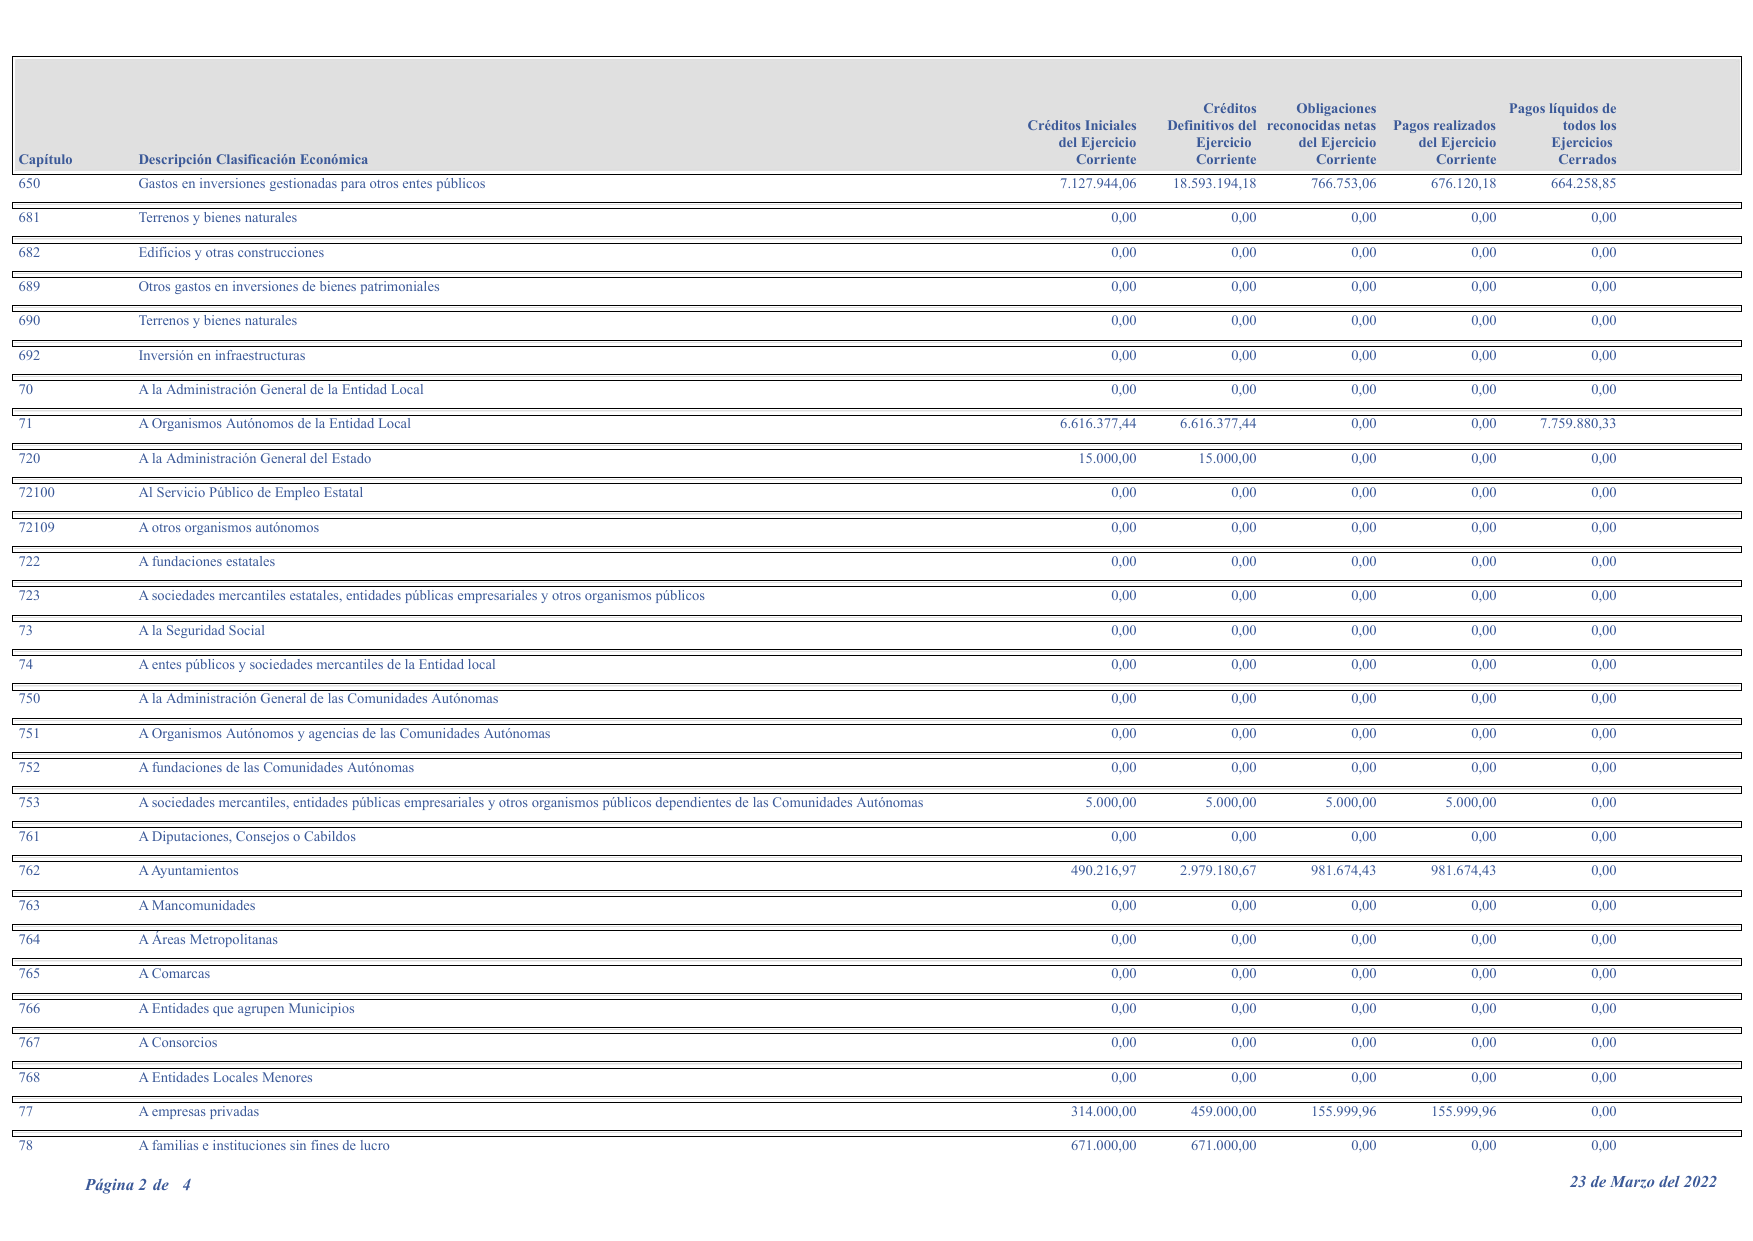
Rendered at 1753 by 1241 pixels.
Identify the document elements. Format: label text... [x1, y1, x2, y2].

text 6 [18, 175, 26, 191]
text 0,00 [1591, 313, 1638, 329]
text 0,00 [1111, 313, 1158, 329]
text 51 [26, 725, 62, 741]
picture [13, 719, 1741, 724]
text 2109 [26, 519, 77, 535]
text 50 [26, 175, 62, 191]
text 6 [18, 278, 26, 294]
text 0,00 [1471, 588, 1518, 604]
text 0,00 [1111, 1035, 1158, 1051]
picture [13, 1097, 1741, 1102]
text 7 [18, 691, 26, 707]
text 0,00 [1111, 553, 1158, 569]
text 0,00 [1111, 519, 1158, 535]
text 7 [18, 553, 26, 569]
text 7 [18, 966, 26, 982]
text 0,00 [1591, 450, 1638, 466]
text 0,00 [1231, 966, 1278, 982]
text 155.999,96 [1311, 1103, 1398, 1119]
text 0,00 [1111, 657, 1158, 673]
text 7 [18, 519, 26, 535]
text del Ejercicio [1058, 134, 1158, 151]
text 82 [26, 244, 62, 260]
text 7 [18, 450, 26, 466]
text Corriente [1076, 151, 1158, 167]
text 0,00 [1351, 244, 1398, 260]
text 981.674,43 [1311, 863, 1398, 879]
text 63 [26, 897, 62, 913]
text Edificios y otras construcciones [138, 244, 349, 260]
text 0,00 [1231, 244, 1278, 260]
text 6 [18, 244, 26, 260]
text 0,00 [1591, 760, 1638, 776]
text 0,00 [1591, 1138, 1638, 1154]
text 23 [26, 588, 77, 604]
text 0,00 [1351, 897, 1398, 913]
text del Ejercicio [1418, 134, 1518, 151]
text 0,00 [1471, 1035, 1518, 1051]
text Créditos [1203, 101, 1278, 117]
text 90 [26, 313, 62, 329]
text 62 [26, 863, 62, 879]
text 0,00 [1471, 278, 1518, 294]
text 0,00 [1591, 1000, 1638, 1016]
text 0,00 [1471, 450, 1518, 466]
text 0,00 [1471, 966, 1518, 982]
text 7 [18, 485, 26, 501]
text 0,00 [1111, 1069, 1158, 1085]
text 2100 [26, 485, 77, 501]
text 0,00 [1471, 485, 1518, 501]
text 20 [26, 450, 77, 466]
picture [13, 375, 1741, 380]
text 23 de Marzo del 2022 [1569, 1173, 1742, 1191]
text A empresas privadas [138, 1103, 282, 1119]
text A familias e instituciones sin fines de lucro [138, 1138, 416, 1154]
text 0,00 [1471, 519, 1518, 535]
text 0,00 [1591, 1035, 1638, 1051]
text A Entidades Locales Menores [138, 1069, 339, 1085]
picture [13, 684, 1741, 690]
text 0,00 [1591, 828, 1638, 844]
text 7 [26, 1103, 62, 1119]
text 0,00 [1231, 725, 1278, 741]
text 0,00 [1591, 725, 1638, 741]
text 155.999,96 [1431, 1103, 1518, 1119]
picture [13, 512, 1741, 518]
text 15.000,00 [1078, 450, 1158, 466]
text 0,00 [1591, 553, 1638, 569]
text 0,00 [1231, 278, 1278, 294]
text Ejercicios [1551, 134, 1638, 151]
text 0,00 [1471, 1069, 1518, 1085]
picture [13, 478, 1741, 483]
picture [13, 272, 1741, 277]
text 0,00 [1471, 553, 1518, 569]
text 0,00 [1471, 1000, 1518, 1016]
text A Comarcas [138, 966, 233, 982]
picture [13, 616, 1741, 621]
text 671.000,00 [1071, 1138, 1158, 1154]
text 0,00 [1111, 760, 1158, 776]
text A Ayuntamientos [138, 863, 949, 879]
picture [13, 753, 1741, 758]
text 0,00 [1591, 1069, 1638, 1085]
picture [13, 57, 1741, 174]
text 0,00 [1111, 828, 1158, 844]
text A Mancomunidades [138, 897, 278, 913]
text 314.000,00 [1071, 1103, 1158, 1119]
text 65 [26, 966, 62, 982]
text 0,00 [1471, 1138, 1518, 1154]
text 671.000,00 [1191, 1138, 1278, 1154]
text 0,00 [1351, 485, 1398, 501]
text Terrenos y bienes naturales [138, 210, 322, 226]
text Créditos Iniciales [1027, 118, 1158, 134]
picture [13, 1131, 1741, 1136]
text 0,00 [1231, 1000, 1278, 1016]
text 0,00 [1351, 519, 1398, 535]
text 0,00 [1351, 1035, 1398, 1051]
text 0,00 [1591, 622, 1638, 638]
text 664.258,85 [1551, 175, 1638, 191]
text 2.979.180,67 [1180, 863, 1278, 879]
picture [13, 925, 1741, 930]
text 0,00 [1351, 313, 1398, 329]
text 0,00 [1471, 932, 1518, 948]
text 0,00 [1471, 657, 1518, 673]
text 0,00 [1471, 691, 1518, 707]
text 0,00 [1111, 244, 1158, 260]
text 0,00 [1231, 313, 1278, 329]
text 0,00 [1591, 1103, 1638, 1119]
text 5.000,00 [1325, 794, 1398, 810]
text Ejercicio [1196, 134, 1278, 151]
text 0,00 [1351, 966, 1398, 982]
text 6 [18, 347, 26, 363]
text 3 [26, 622, 77, 638]
text A sociedades mercantiles, entidades públicas empresariales y otros organismos públicos dependientes de las Comunidades Autónomas [138, 794, 949, 810]
picture [13, 1062, 1741, 1068]
text 0,00 [1591, 485, 1638, 501]
text 7 [18, 863, 26, 879]
text 0,00 [1111, 932, 1158, 948]
text 0,00 [1351, 278, 1398, 294]
text A Organismos Autónomos y agencias de las Comunidades Autónomas [138, 725, 949, 741]
text A la Seguridad Social [138, 622, 731, 638]
picture [13, 203, 1741, 208]
text 92 [26, 347, 62, 363]
text 6.616.377,44 [1060, 416, 1158, 432]
text 7 [18, 1035, 26, 1051]
text 0,00 [1471, 210, 1518, 226]
text 0,00 [1471, 382, 1518, 398]
text 7 [18, 382, 26, 398]
text 64 [26, 932, 62, 948]
text 0,00 [1231, 347, 1278, 363]
text 0,00 [1111, 278, 1158, 294]
text 0 [26, 382, 62, 398]
text 0,00 [1351, 622, 1398, 638]
text A Áreas Metropolitanas [138, 932, 300, 948]
text 0,00 [1471, 725, 1518, 741]
text 0,00 [1231, 588, 1278, 604]
text 0,00 [1231, 828, 1278, 844]
text 7 [18, 932, 26, 948]
text Definitivos del reconocidas netas Pagos realizados [1167, 118, 1521, 134]
text 0,00 [1351, 760, 1398, 776]
text 0,00 [1111, 210, 1158, 226]
text 0,00 [1111, 622, 1158, 638]
text Cerrados [1558, 151, 1638, 167]
text Corriente [1196, 151, 1278, 167]
text A Organismos Autónomos de la Entidad Local [138, 416, 450, 432]
text del Ejercicio [1298, 134, 1398, 151]
text 7 [18, 1069, 26, 1085]
picture [13, 237, 1741, 243]
text 50 [26, 691, 62, 707]
text 0,00 [1231, 932, 1278, 948]
picture [13, 959, 1741, 965]
text 7 [18, 897, 26, 913]
picture [13, 1028, 1741, 1033]
text todos los [1563, 118, 1638, 134]
text 0,00 [1471, 347, 1518, 363]
text 67 [26, 1035, 62, 1051]
text 0,00 [1591, 897, 1638, 913]
text 459.000,00 [1191, 1103, 1278, 1119]
text 0,00 [1351, 1069, 1398, 1085]
text 7 [18, 657, 26, 673]
text 7 [18, 725, 26, 741]
text A la Administración General de la Entidad Local [138, 382, 450, 398]
text 0,00 [1231, 519, 1278, 535]
text 81 [26, 210, 62, 226]
text 7 [18, 416, 26, 432]
text 0,00 [1231, 657, 1278, 673]
text 0,00 [1351, 588, 1398, 604]
text 0,00 [1591, 278, 1638, 294]
text 0,00 [1111, 725, 1158, 741]
text 676.120,18 [1431, 175, 1518, 191]
text Corriente [1436, 151, 1518, 167]
text 0,00 [1591, 519, 1638, 535]
text 53 [26, 794, 62, 810]
text 7 [18, 622, 26, 638]
text 5.000,00 [1205, 794, 1278, 810]
text Terrenos y bienes naturales [138, 313, 465, 329]
picture [13, 822, 1741, 827]
text Al Servicio Público de Empleo Estatal [138, 485, 450, 501]
text 22 [26, 553, 77, 569]
text 7 [18, 588, 26, 604]
text 766.753,06 [1311, 175, 1398, 191]
picture [13, 306, 1741, 311]
text 0,00 [1351, 932, 1398, 948]
text 15.000,00 [1198, 450, 1278, 466]
text Página 2 de [85, 1176, 182, 1194]
text 89 [26, 278, 62, 294]
text 0,00 [1111, 691, 1158, 707]
text 18.593.194,18 [1173, 175, 1278, 191]
text Capítulo [18, 151, 94, 167]
text Gastos en inversiones gestionadas para otros entes públicos [138, 175, 510, 191]
text A fundaciones estatales [138, 553, 298, 569]
picture [13, 787, 1741, 793]
text 0,00 [1471, 760, 1518, 776]
text 5.000,00 [1085, 794, 1158, 810]
picture [13, 547, 1741, 552]
text A la Administración General de las Comunidades Autónomas [138, 691, 949, 707]
text 7 [18, 794, 26, 810]
text 0,00 [1231, 1069, 1278, 1085]
text A Consorcios [138, 1035, 240, 1051]
text 6.616.377,44 [1180, 416, 1278, 432]
text 0,00 [1471, 897, 1518, 913]
text 0,00 [1351, 450, 1398, 466]
text 0,00 [1231, 897, 1278, 913]
text 0,00 [1591, 347, 1638, 363]
text 0,00 [1591, 244, 1638, 260]
text 0,00 [1111, 485, 1158, 501]
text 7.759.880,33 [1540, 416, 1638, 432]
text 0,00 [1591, 691, 1638, 707]
text 0,00 [1471, 622, 1518, 638]
picture [13, 341, 1741, 346]
text 0,00 [1231, 691, 1278, 707]
text 7 [18, 1000, 26, 1016]
text 0,00 [1351, 210, 1398, 226]
text A entes públicos y sociedades mercantiles de la Entidad local [138, 657, 949, 673]
text 0,00 [1351, 1138, 1398, 1154]
picture [13, 650, 1741, 655]
text 4 [182, 1176, 216, 1194]
text 0,00 [1231, 622, 1278, 638]
text 0,00 [1591, 588, 1638, 604]
text 0,00 [1471, 828, 1518, 844]
text 5.000,00 [1445, 794, 1518, 810]
text 0,00 [1351, 553, 1398, 569]
text 0,00 [1351, 1000, 1398, 1016]
text 0,00 [1111, 966, 1158, 982]
text 8 [26, 1138, 55, 1154]
text 7 [18, 1138, 26, 1154]
text 0,00 [1351, 725, 1398, 741]
text 4 [26, 657, 55, 673]
text A sociedades mercantiles estatales, entidades públicas empresariales y otros organismos públicos [138, 588, 731, 604]
text 981.674,43 [1431, 863, 1518, 879]
text 0,00 [1351, 691, 1398, 707]
text 7.127.944,06 [1060, 175, 1158, 191]
text 0,00 [1111, 897, 1158, 913]
text A la Administración General del Estado [138, 450, 450, 466]
text 0,00 [1351, 416, 1398, 432]
text 0,00 [1351, 657, 1398, 673]
text 0,00 [1591, 863, 1638, 879]
text A fundaciones de las Comunidades Autónomas [138, 760, 949, 776]
text A Entidades que agrupen Municipios [138, 1000, 380, 1016]
text 0,00 [1591, 210, 1638, 226]
text 0,00 [1111, 588, 1158, 604]
text 66 [26, 1000, 62, 1016]
text 0,00 [1351, 347, 1398, 363]
text 61 [26, 828, 62, 844]
picture [13, 994, 1741, 999]
text 7 [18, 828, 26, 844]
text 0,00 [1471, 313, 1518, 329]
text 0,00 [1231, 1035, 1278, 1051]
text 0,00 [1231, 760, 1278, 776]
picture [13, 856, 1741, 861]
text 0,00 [1471, 244, 1518, 260]
text 52 [26, 760, 62, 776]
text 0,00 [1351, 828, 1398, 844]
text Pagos líquidos de [1509, 101, 1638, 117]
text Obligaciones [1296, 101, 1398, 117]
text Descripción Clasificación Económica [138, 151, 393, 167]
text A otros organismos autónomos [138, 519, 450, 535]
text 0,00 [1231, 382, 1278, 398]
text 0,00 [1111, 382, 1158, 398]
text 490.216,97 [1071, 863, 1158, 879]
text 7 [18, 760, 26, 776]
text 0,00 [1231, 553, 1278, 569]
text 0,00 [1351, 382, 1398, 398]
text 0,00 [1471, 416, 1518, 432]
text 68 [26, 1069, 62, 1085]
text 0,00 [1591, 932, 1638, 948]
text 6 [18, 210, 26, 226]
text Otros gastos en inversiones de bienes patrimoniales [138, 278, 465, 294]
picture [13, 444, 1741, 449]
text 1 [26, 416, 55, 432]
text Corriente [1316, 151, 1398, 167]
picture [13, 891, 1741, 896]
text 0,00 [1591, 794, 1638, 810]
text 0,00 [1591, 382, 1638, 398]
text 0,00 [1591, 966, 1638, 982]
text 0,00 [1231, 210, 1278, 226]
text 7 [18, 1103, 26, 1119]
picture [13, 409, 1741, 415]
text A Diputaciones, Consejos o Cabildos [138, 828, 949, 844]
text 0,00 [1111, 1000, 1158, 1016]
picture [13, 581, 1741, 586]
text 0,00 [1111, 347, 1158, 363]
text 0,00 [1231, 485, 1278, 501]
text 6 [18, 313, 26, 329]
text 0,00 [1591, 657, 1638, 673]
text Inversión en infraestructuras [138, 347, 330, 363]
